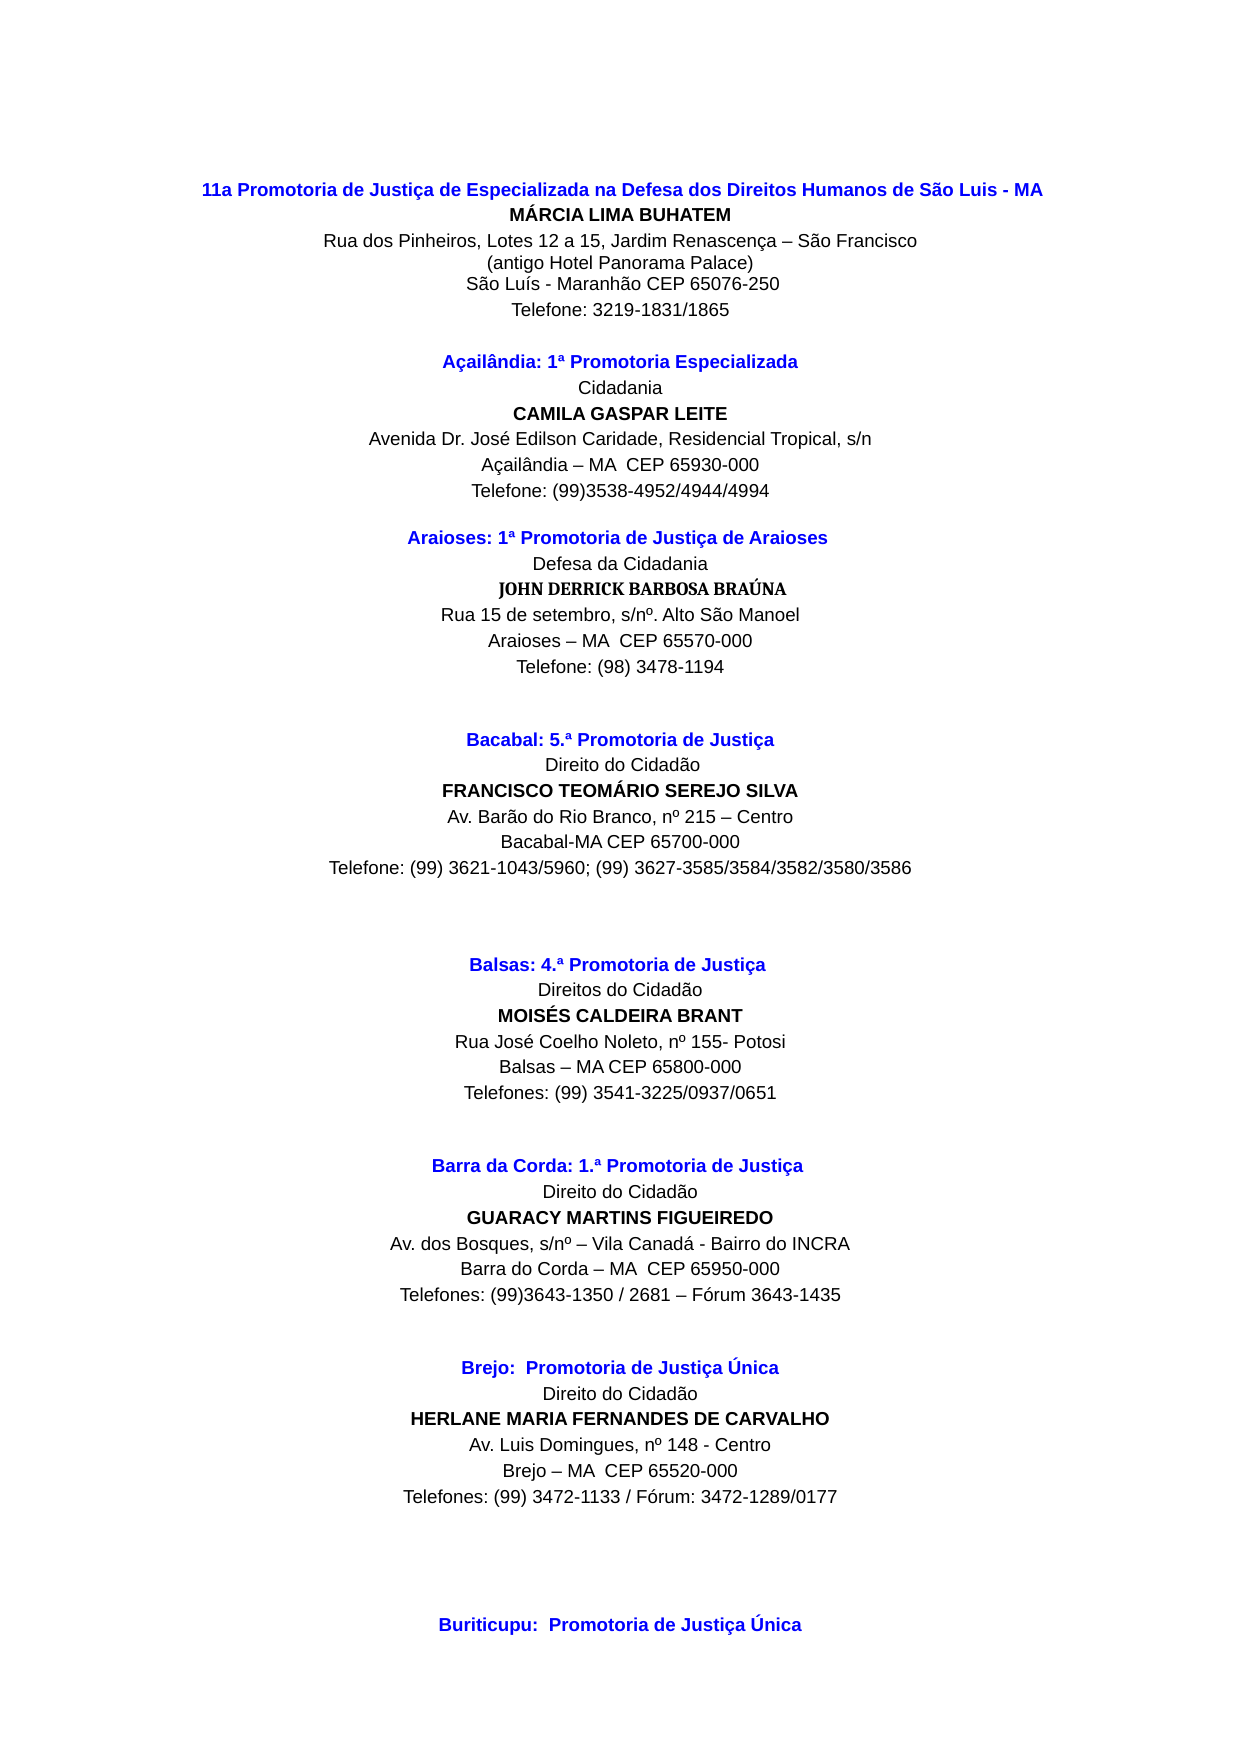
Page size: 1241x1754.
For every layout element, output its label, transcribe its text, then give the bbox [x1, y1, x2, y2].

text Balsas: 4.ª Promotoria de Justiça [118, 953, 1122, 975]
text Açailândia: 1ª Promotoria Especializada [118, 351, 1122, 372]
text Telefone: (98) 3478-1194 [118, 655, 1122, 677]
text 11a Promotoria de Justiça de Especializada na Defesa dos Direitos Humanos de São Luis - MA [118, 178, 1122, 200]
text FRANCISCO TEOMÁRIO SEREJO SILVA [118, 780, 1122, 801]
text Rua dos Pinheiros, Lotes 12 a 15, Jardim Renascença – São Francisco (antigo Hotel Panorama Palace) São Luís - Maranhão CEP 65076-250 [118, 230, 1122, 294]
text Defesa da Cidadania [118, 552, 1122, 574]
text Av. Barão do Rio Branco, nº 215 – Centro [118, 806, 1122, 827]
text Telefones: (99) 3541-3225/0937/0651 [118, 1082, 1122, 1104]
text Telefone: (99)3538-4952/4944/4994 [118, 479, 1122, 501]
text HERLANE MARIA FERNANDES DE CARVALHO [118, 1408, 1122, 1430]
text Açailândia – MA CEP 65930-000 [118, 454, 1122, 475]
text Direito do Cidadão [118, 1382, 1122, 1404]
text Telefone: (99) 3621-1043/5960; (99) 3627-3585/3584/3582/3580/3586 [118, 857, 1122, 879]
text Araioses: 1ª Promotoria de Justiça de Araioses [118, 527, 1122, 548]
text Direitos do Cidadão [118, 979, 1122, 1001]
text Av. dos Bosques, s/nº – Vila Canadá - Bairro do INCRA [118, 1232, 1122, 1254]
text Brejo – MA CEP 65520-000 [118, 1460, 1122, 1481]
text Balsas – MA CEP 65800-000 [118, 1056, 1122, 1078]
text Av. Luis Domingues, nº 148 - Centro [118, 1434, 1122, 1456]
text Cidadania [118, 377, 1122, 398]
subtitle JOHN DERRICK BARBOSA BRAÚNA [118, 578, 1122, 600]
text Telefone: 3219-1831/1865 [118, 299, 1122, 320]
text Direito do Cidadão [118, 754, 1122, 776]
text Buriticupu: Promotoria de Justiça Única [118, 1614, 1122, 1636]
text Telefones: (99) 3472-1133 / Fórum: 3472-1289/0177 [118, 1485, 1122, 1507]
text Bacabal-MA CEP 65700-000 [118, 831, 1122, 853]
text Direito do Cidadão [118, 1181, 1122, 1202]
text Telefones: (99)3643-1350 / 2681 – Fórum 3643-1435 [118, 1284, 1122, 1305]
text CAMILA GASPAR LEITE [118, 402, 1122, 424]
text MOISÉS CALDEIRA BRANT [118, 1005, 1122, 1026]
text Rua José Coelho Noleto, nº 155- Potosi [118, 1031, 1122, 1052]
text Barra da Corda: 1.ª Promotoria de Justiça [118, 1155, 1122, 1177]
text Bacabal: 5.ª Promotoria de Justiça [118, 728, 1122, 750]
text Rua 15 de setembro, s/nº. Alto São Manoel [118, 604, 1122, 626]
text Brejo: Promotoria de Justiça Única [118, 1357, 1122, 1378]
text Avenida Dr. José Edilson Caridade, Residencial Tropical, s/n [118, 428, 1122, 449]
text GUARACY MARTINS FIGUEIREDO [118, 1207, 1122, 1228]
text Araioses – MA CEP 65570-000 [118, 630, 1122, 651]
text MÁRCIA LIMA BUHATEM [118, 204, 1122, 226]
text Barra do Corda – MA CEP 65950-000 [118, 1258, 1122, 1279]
